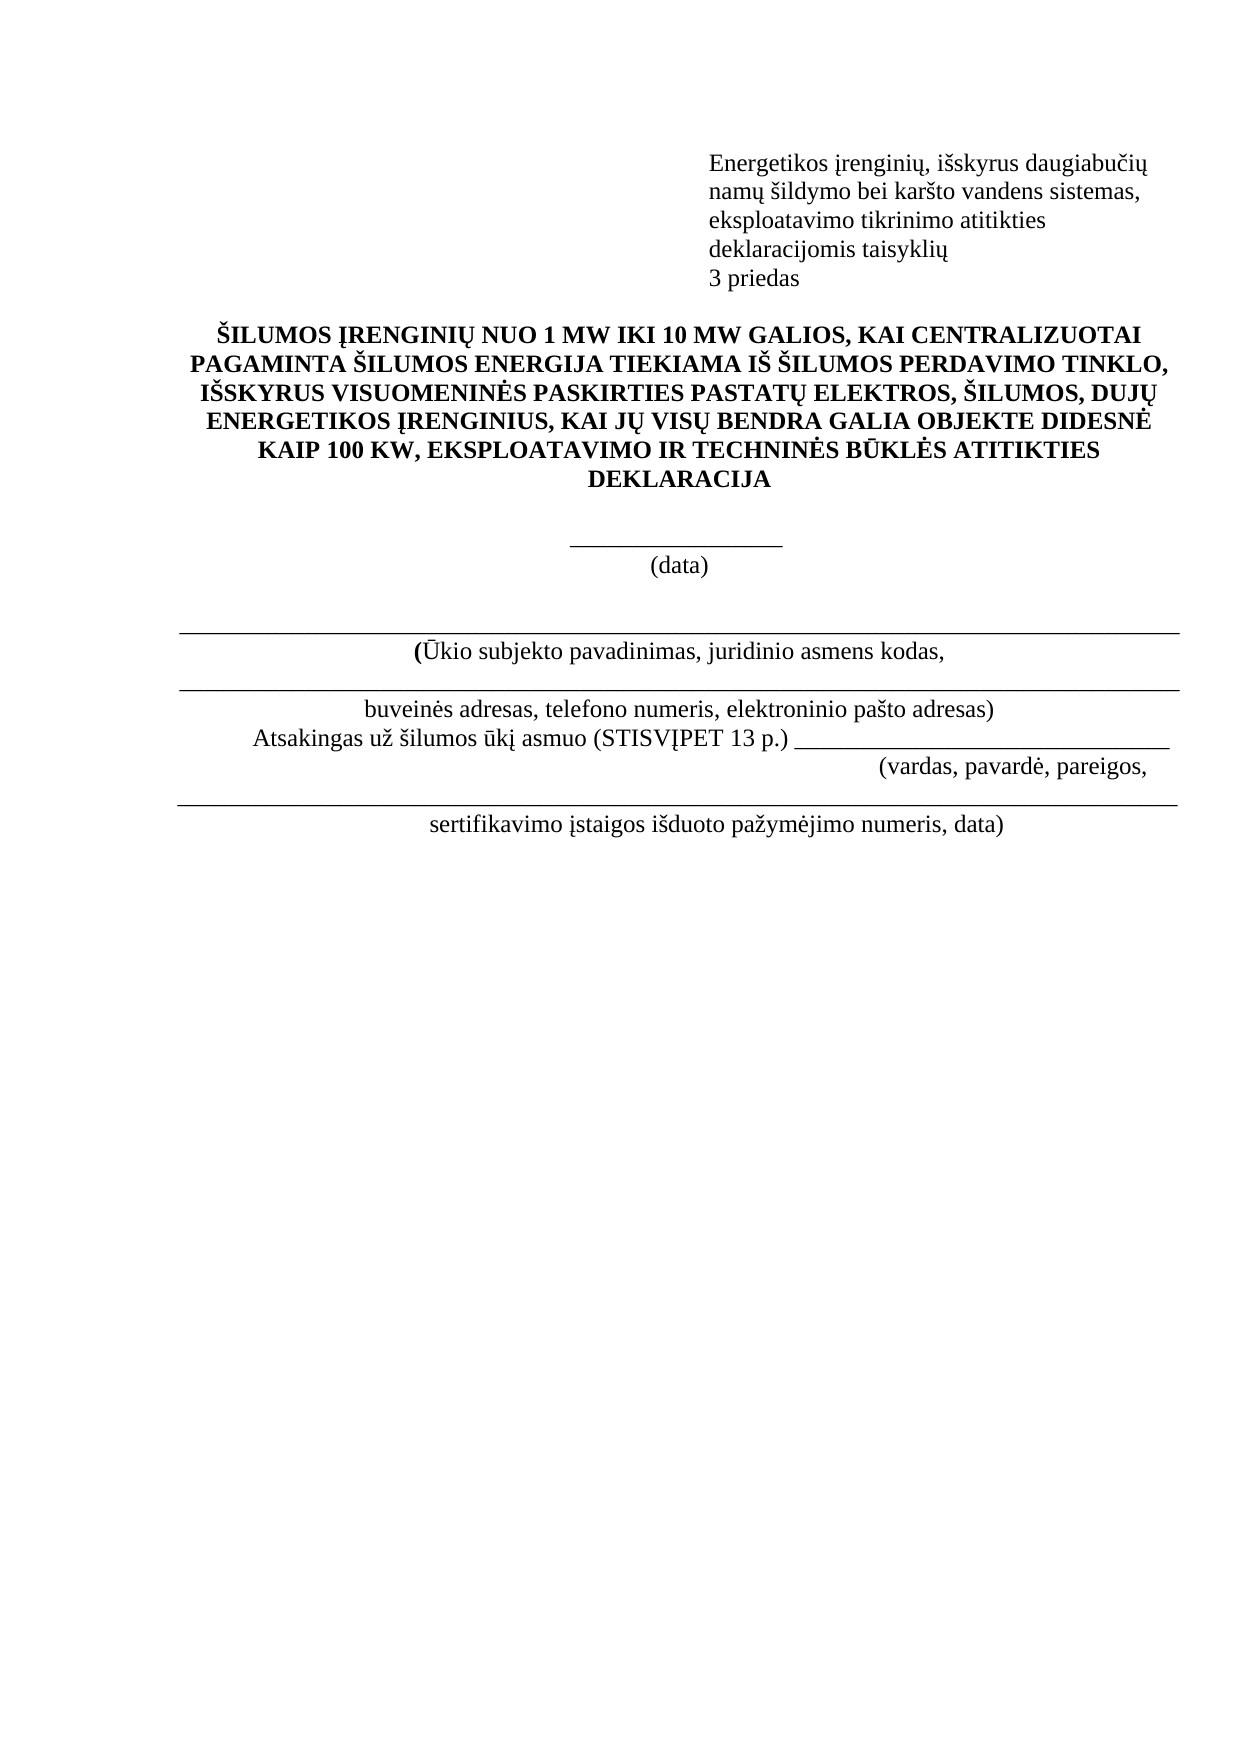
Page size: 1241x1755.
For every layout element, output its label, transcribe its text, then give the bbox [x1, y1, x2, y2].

text 3 priedas [709, 263, 1181, 291]
text ŠILUMOS ĮRENGINIŲ NUO 1 MW IKI 10 MW GALIOS, KAI CENTRALIZUOTAI PAGAMINTA ŠILUMOS ENERGIJA TIEKIAMA IŠ ŠILUMOS PERDAVIMO TINKLO, IŠSKYRUS VISUOMENINĖS PASKIRTIES PASTATŲ ELEKTROS, ŠILUMOS, DUJŲ ENERGETIKOS ĮRENGINIUS, KAI JŲ VISŲ BENDRA GALIA OBJEKTE DIDESNĖ KAIP 100 KW, EKSPLOATAVIMO IR TECHNINĖS BŪKLĖS ATITIKTIES DEKLARACIJA [177, 320, 1181, 493]
text buveinės adresas, telefono numeris, elektroninio pašto adresas) [177, 694, 1181, 723]
text ________________________________________________________________________________ [177, 665, 1181, 694]
text deklaracijomis taisyklių [709, 234, 1181, 263]
text eksploatavimo tikrinimo atitikties [709, 205, 1181, 234]
text Energetikos įrenginių, išskyrus daugiabučių [709, 148, 1181, 176]
text namų šildymo bei karšto vandens sistemas, [709, 176, 1181, 205]
text _________________ [177, 521, 1181, 550]
text Atsakingas už šilumos ūkį asmuo (STISVĮPET 13 p.) ______________________________ [177, 723, 1181, 751]
text ________________________________________________________________________________ [177, 608, 1181, 636]
text ________________________________________________________________________________ [177, 780, 1181, 809]
text (vardas, pavardė, pareigos, [177, 751, 1181, 780]
text sertifikavimo įstaigos išduoto pažymėjimo numeris, data) [177, 809, 1181, 838]
text (data) [177, 550, 1181, 579]
text (Ūkio subjekto pavadinimas, juridinio asmens kodas, [177, 636, 1181, 665]
